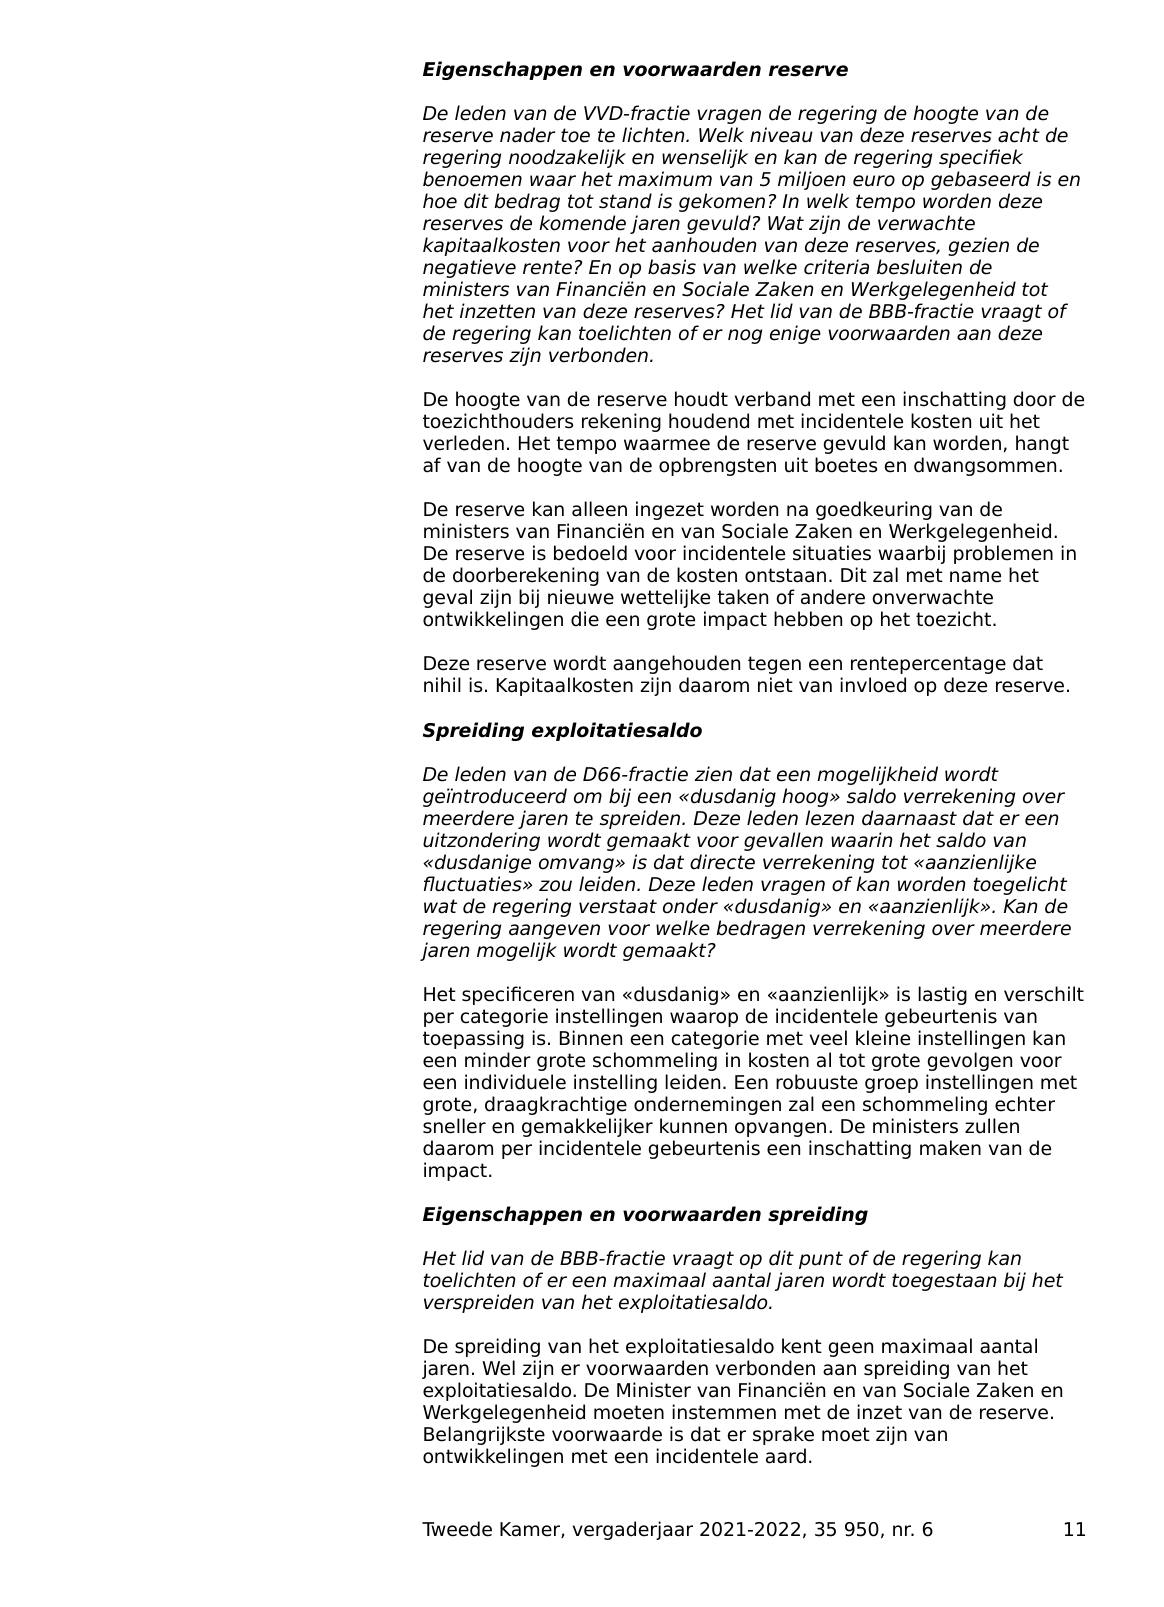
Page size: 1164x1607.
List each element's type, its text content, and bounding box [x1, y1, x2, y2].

text De hoogte van de reserve houdt verband met een inschatting door de toezichthouders rekening houdend met incidentele kosten uit het verleden. Het tempo waarmee de reserve gevuld kan worden, hangt af van de hoogte van de opbrengsten uit boetes en dwangsommen. [422, 389, 1087, 477]
text Het specificeren van «dusdanig» en «aanzienlijk» is lastig en verschilt per categorie instellingen waarop de incidentele gebeurtenis van toepassing is. Binnen een categorie met veel kleine instellingen kan een minder grote schommeling in kosten al tot grote gevolgen voor een individuele instelling leiden. Een robuuste groep instellingen met grote, draagkrachtige ondernemingen zal een schommeling echter sneller en gemakkelijker kunnen opvangen. De ministers zullen daarom per incidentele gebeurtenis een inschatting maken van de impact. [422, 984, 1087, 1181]
text De leden van de VVD-fractie vragen de regering de hoogte van de reserve nader toe te lichten. Welk niveau van deze reserves acht de regering noodzakelijk en wenselijk en kan de regering specifiek benoemen waar het maximum van 5 miljoen euro op gebaseerd is en hoe dit bedrag tot stand is gekomen? In welk tempo worden deze reserves de komende jaren gevuld? Wat zijn de verwachte kapitaalkosten voor het aanhouden van deze reserves, gezien de negatieve rente? En op basis van welke criteria besluiten de ministers van Financiën en Sociale Zaken en Werkgelegenheid tot het inzetten van deze reserves? Het lid van de BBB-fractie vraagt of de regering kan toelichten of er nog enige voorwaarden aan deze reserves zijn verbonden. [422, 103, 1087, 367]
text De leden van de D66-fractie zien dat een mogelijkheid wordt geïntroduceerd om bij een «dusdanig hoog» saldo verrekening over meerdere jaren te spreiden. Deze leden lezen daarnaast dat er een uitzondering wordt gemaakt voor gevallen waarin het saldo van «dusdanige omvang» is dat directe verrekening tot «aanzienlijke fluctuaties» zou leiden. Deze leden vragen of kan worden toegelicht wat de regering verstaat onder «dusdanig» en «aanzienlijk». Kan de regering aangeven voor welke bedragen verrekening over meerdere jaren mogelijk wordt gemaakt? [422, 764, 1087, 961]
subtitle Eigenschappen en voorwaarden spreiding [422, 1204, 1087, 1226]
text Deze reserve wordt aangehouden tegen een rentepercentage dat nihil is. Kapitaalkosten zijn daarom niet van invloed op deze reserve. [422, 653, 1087, 697]
subtitle Spreiding exploitatiesaldo [422, 719, 1087, 741]
text De spreiding van het exploitatiesaldo kent geen maximaal aantal jaren. Wel zijn er voorwaarden verbonden aan spreiding van het exploitatiesaldo. De Minister van Financiën en van Sociale Zaken en Werkgelegenheid moeten instemmen met de inzet van de reserve. Belangrijkste voorwaarde is dat er sprake moet zijn van ontwikkelingen met een incidentele aard. [422, 1336, 1087, 1468]
text Het lid van de BBB-fractie vraagt op dit punt of de regering kan toelichten of er een maximaal aantal jaren wordt toegestaan bij het verspreiden van het exploitatiesaldo. [422, 1248, 1087, 1314]
subtitle Eigenschappen en voorwaarden reserve [422, 59, 1087, 81]
text De reserve kan alleen ingezet worden na goedkeuring van de ministers van Financiën en van Sociale Zaken en Werkgelegenheid. De reserve is bedoeld voor incidentele situaties waarbij problemen in de doorberekening van de kosten ontstaan. Dit zal met name het geval zijn bij nieuwe wettelijke taken of andere onverwachte ontwikkelingen die een grote impact hebben op het toezicht. [422, 499, 1087, 631]
